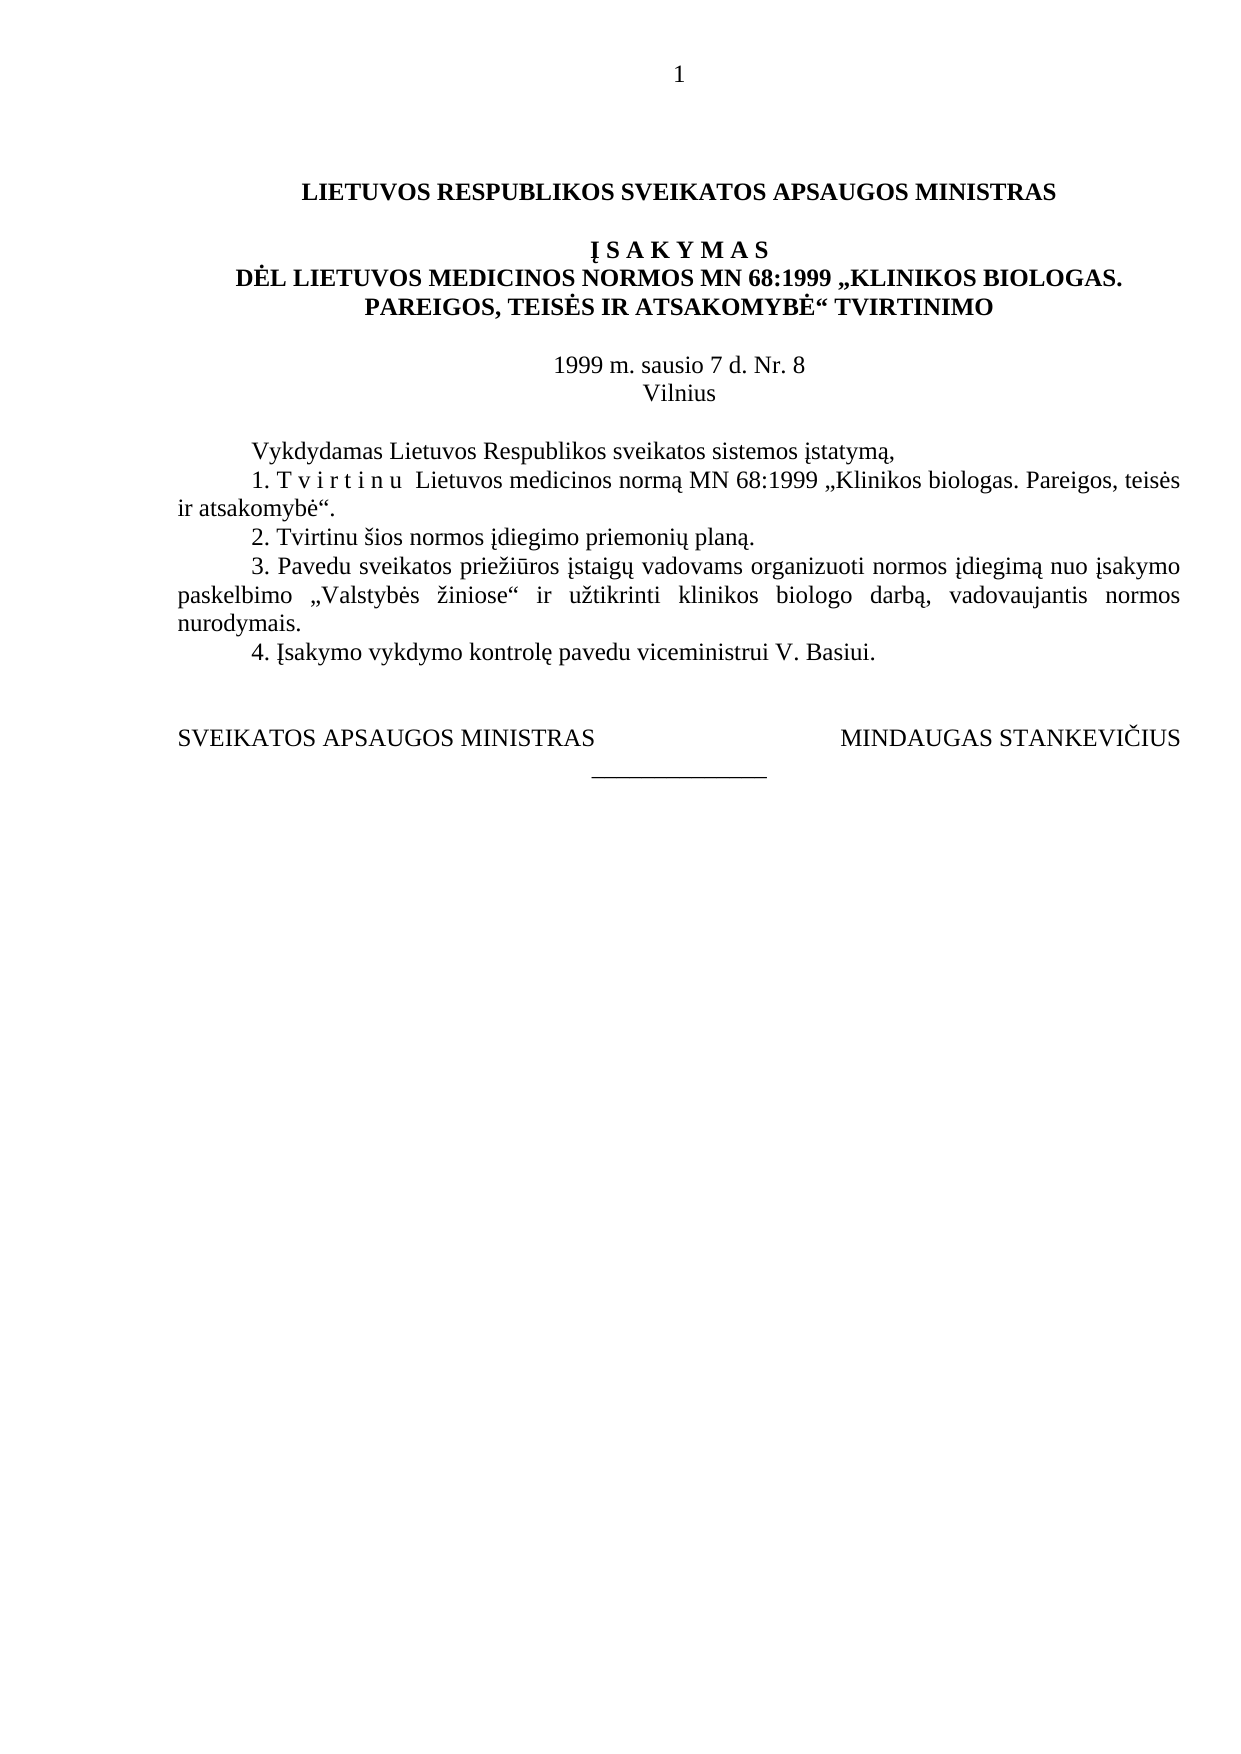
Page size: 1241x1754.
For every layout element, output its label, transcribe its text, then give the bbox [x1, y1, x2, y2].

text 1. Tvirtinu Lietuvos medicinos normą MN 68:1999 „Klinikos biologas. Pareigos, teisės ir atsakomybė“. [177, 465, 1181, 522]
text Vilnius [177, 378, 1181, 407]
text SVEIKATOS APSAUGOS MINISTRAS MINDAUGAS STANKEVIČIUS [177, 723, 1181, 752]
text 2. Tvirtinu šios normos įdiegimo priemonių planą. [177, 522, 1181, 551]
text 4. Įsakymo vykdymo kontrolę pavedu viceministrui V. Basiui. [177, 637, 1181, 666]
text DĖL LIETUVOS MEDICINOS NORMOS MN 68:1999 „KLINIKOS BIOLOGAS. PAREIGOS, TEISĖS IR ATSAKOMYBĖ“ TVIRTINIMO [177, 263, 1181, 321]
text 3. Pavedu sveikatos priežiūros įstaigų vadovams organizuoti normos įdiegimą nuo įsakymo paskelbimo „Valstybės žiniose“ ir užtikrinti klinikos biologo darbą, vadovaujantis normos nurodymais. [177, 551, 1181, 637]
text Vykdydamas Lietuvos Respublikos sveikatos sistemos įstatymą, [177, 436, 1181, 465]
text LIETUVOS RESPUBLIKOS SVEIKATOS APSAUGOS MINISTRAS [177, 177, 1181, 206]
text Į S A K Y M A S [177, 235, 1181, 263]
text 1999 m. sausio 7 d. Nr. 8 [177, 350, 1181, 378]
text ______________ [177, 752, 1181, 781]
